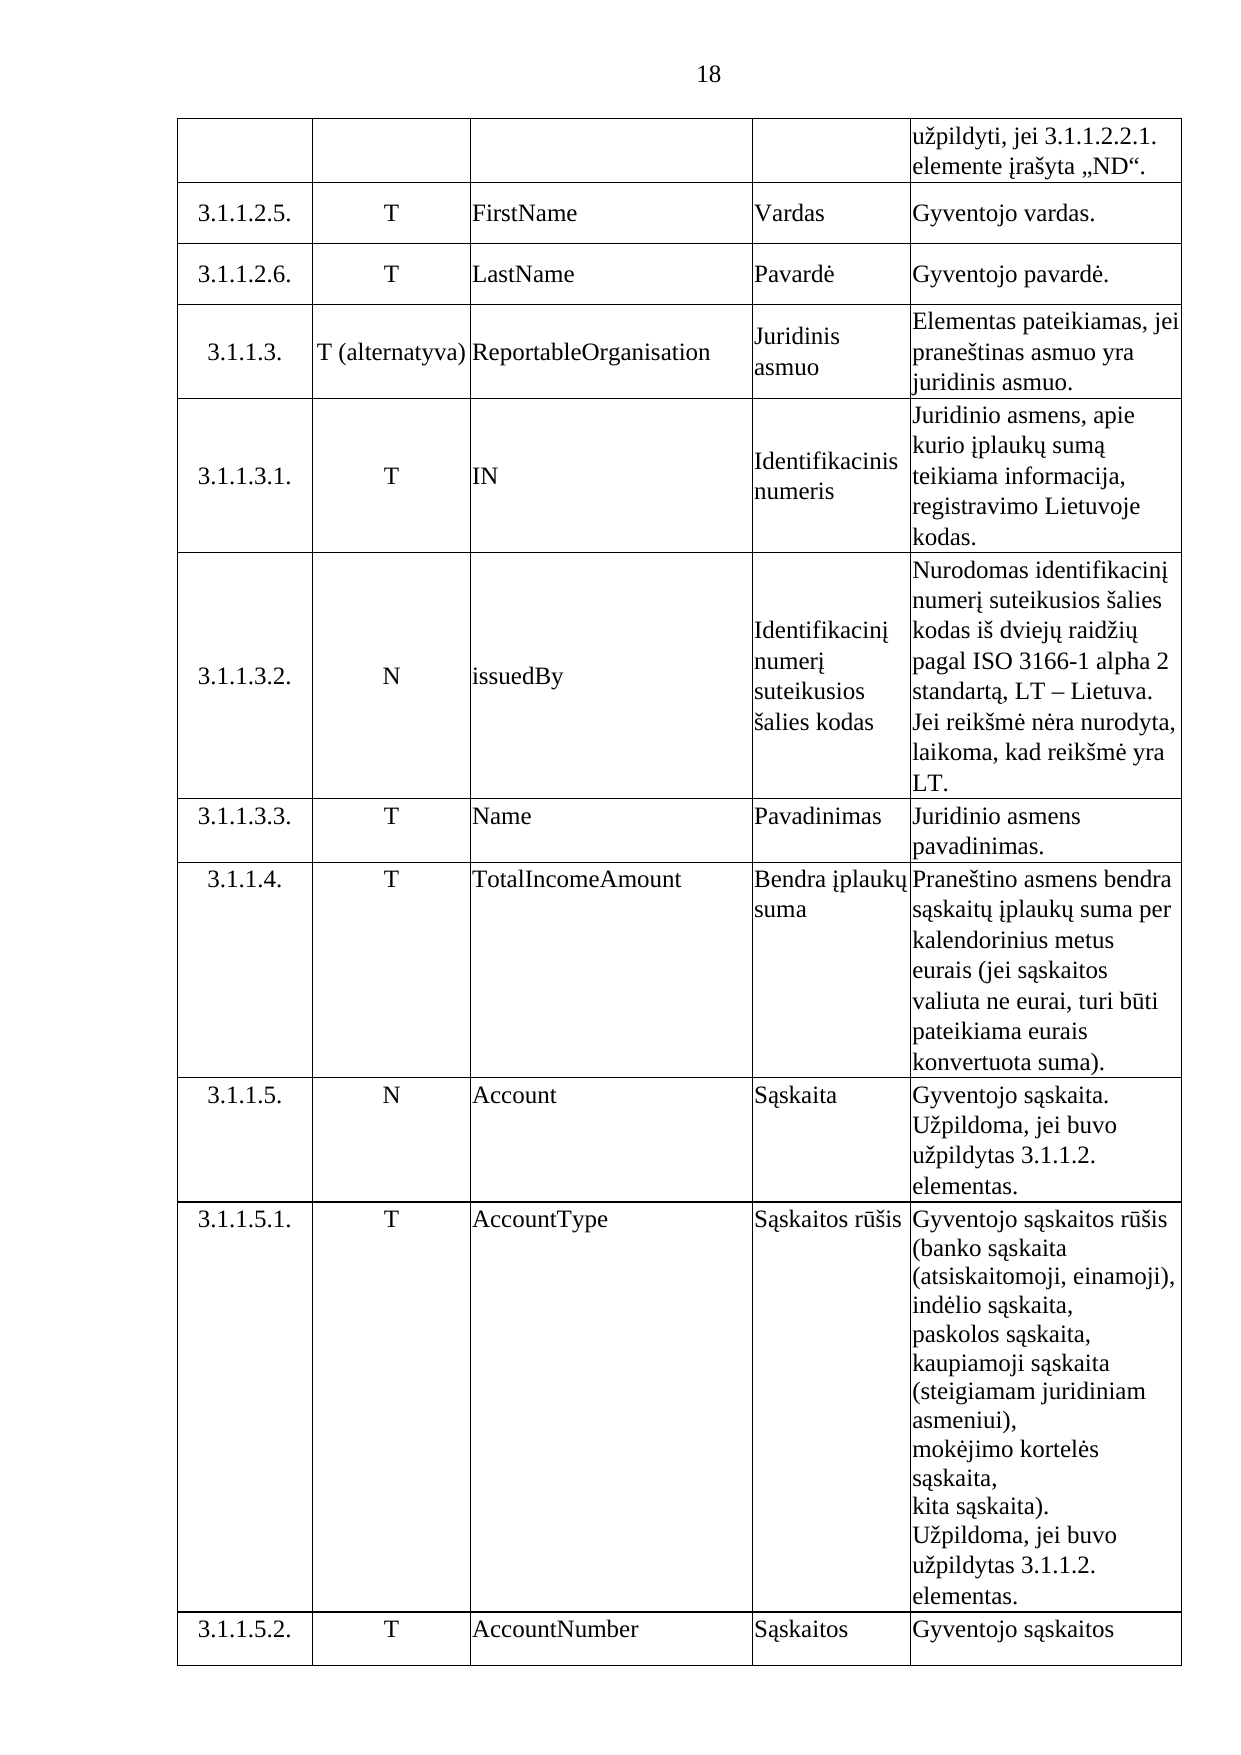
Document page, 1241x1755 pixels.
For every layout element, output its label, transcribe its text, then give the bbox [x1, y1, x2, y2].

table_cell Juridinis asmuo [753, 305, 910, 397]
table_cell 3.1.1.3.3. [178, 799, 312, 862]
table_cell T [313, 863, 470, 1077]
table_cell Juridinio asmens, apie kurio įplaukų sumą teikiama informacija, registravimo Lietuvoje kodas. [911, 399, 1181, 552]
table_cell AccountType [471, 1203, 752, 1611]
table_cell Sąskaitos rūšis [753, 1203, 910, 1611]
table_cell 3.1.1.4. [178, 863, 312, 1077]
table_cell 3.1.1.3.1. [178, 399, 312, 552]
table_cell 3.1.1.3.2. [178, 553, 312, 798]
table_cell Account [471, 1078, 752, 1201]
table_cell Pavardė [753, 244, 910, 304]
table_cell Elementas pateikiamas, jei praneštinas asmuo yra juridinis asmuo. [911, 305, 1181, 397]
table_cell Gyventojo vardas. [911, 183, 1181, 243]
table_cell užpildyti, jei 3.1.1.2.2.1. elemente įrašyta „ND“. [911, 119, 1181, 182]
table_cell T [313, 399, 470, 552]
table_cell Juridinio asmens pavadinimas. [911, 799, 1181, 862]
table_cell T [313, 244, 470, 304]
table_cell Pavadinimas [753, 799, 910, 862]
table_cell TotalIncomeAmount [471, 863, 752, 1077]
table_cell 3.1.1.5.1. [178, 1203, 312, 1611]
table_cell IN [471, 399, 752, 552]
table_cell T [313, 1613, 470, 1665]
table_cell [178, 119, 312, 182]
table_cell ReportableOrganisation [471, 305, 752, 397]
table_cell Identifikacinį numerį suteikusios šalies kodas [753, 553, 910, 798]
table_cell T [313, 1203, 470, 1611]
table_cell Vardas [753, 183, 910, 243]
table_cell T [313, 799, 470, 862]
table_cell 3.1.1.2.5. [178, 183, 312, 243]
table_cell AccountNumber [471, 1613, 752, 1665]
table_cell 3.1.1.5.2. [178, 1613, 312, 1665]
table_cell T (alternatyva) [313, 305, 470, 397]
table_cell Gyventojo sąskaitos rūšis (banko sąskaita (atsiskaitomoji, einamoji), indėlio sąskaita, paskolos sąskaita, kaupiamoji sąskaita (steigiamam juridiniam asmeniui), mokėjimo kortelės sąskaita, kita sąskaita). Užpildoma, jei buvo užpildytas 3.1.1.2. elementas. [911, 1203, 1181, 1611]
table_cell Bendra įplaukų suma [753, 863, 910, 1077]
table_cell [313, 119, 470, 182]
table_cell 3.1.1.5. [178, 1078, 312, 1201]
table_cell issuedBy [471, 553, 752, 798]
table_cell Nurodomas identifikacinį numerį suteikusios šalies kodas iš dviejų raidžių pagal ISO 3166-1 alpha 2 standartą, LT – Lietuva. Jei reikšmė nėra nurodyta, laikoma, kad reikšmė yra LT. [911, 553, 1181, 798]
table_cell Gyventojo sąskaitos [911, 1613, 1181, 1665]
table_cell LastName [471, 244, 752, 304]
table_cell 3.1.1.2.6. [178, 244, 312, 304]
table_cell [753, 119, 910, 182]
table_cell N [313, 1078, 470, 1201]
table_cell 3.1.1.3. [178, 305, 312, 397]
table_cell Sąskaita [753, 1078, 910, 1201]
table_cell Name [471, 799, 752, 862]
table_cell Identifikacinis numeris [753, 399, 910, 552]
table_cell Gyventojo pavardė. [911, 244, 1181, 304]
table_cell T [313, 183, 470, 243]
table_cell [471, 119, 752, 182]
table_cell Gyventojo sąskaita. Užpildoma, jei buvo užpildytas 3.1.1.2. elementas. [911, 1078, 1181, 1201]
table_cell N [313, 553, 470, 798]
table_cell Praneštino asmens bendra sąskaitų įplaukų suma per kalendorinius metus eurais (jei sąskaitos valiuta ne eurai, turi būti pateikiama eurais konvertuota suma). [911, 863, 1181, 1077]
table_cell Sąskaitos [753, 1613, 910, 1665]
table_cell FirstName [471, 183, 752, 243]
